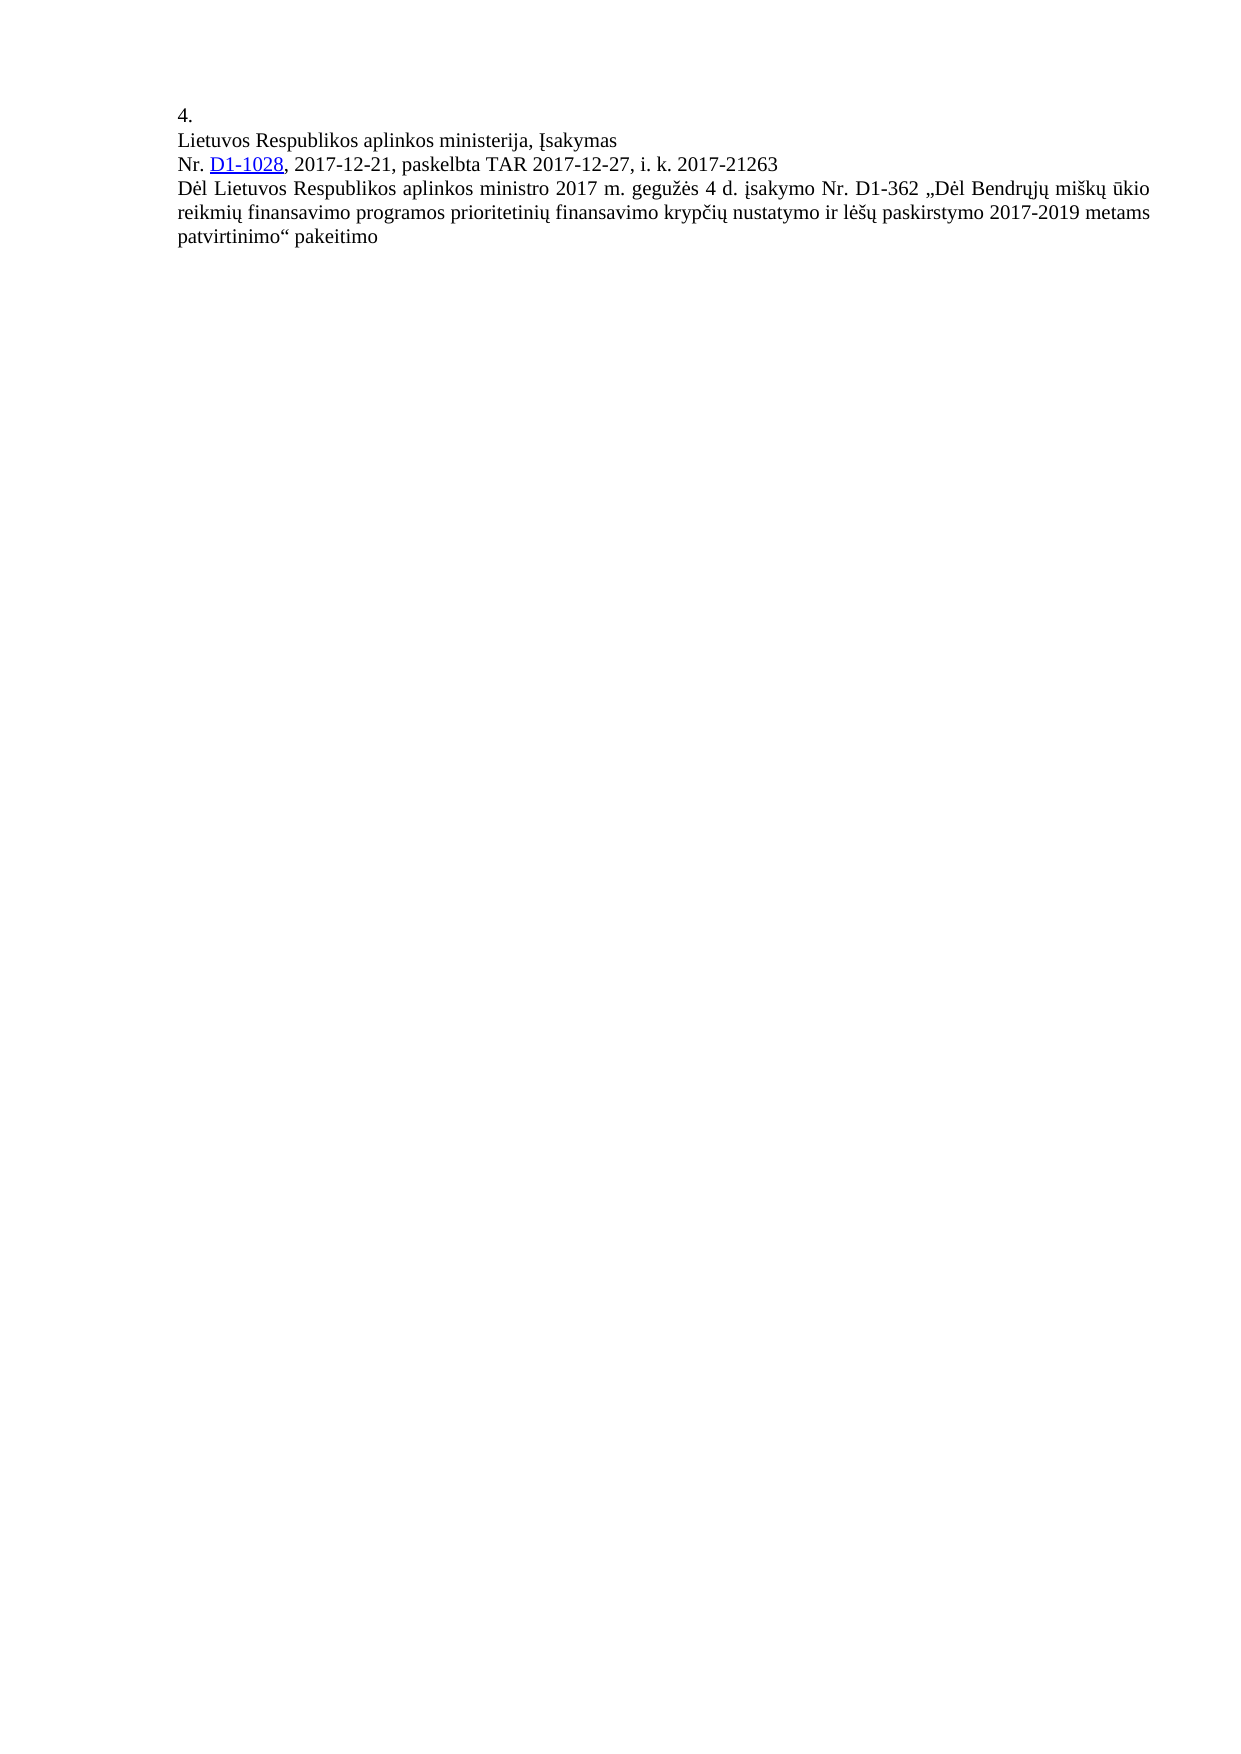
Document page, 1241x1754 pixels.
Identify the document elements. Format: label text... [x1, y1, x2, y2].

text 4. [177, 103, 1152, 127]
text Dėl Lietuvos Respublikos aplinkos ministro 2017 m. gegužės 4 d. įsakymo Nr. D1-362 „Dėl Bendrųjų miškų ūkio reikmių finansavimo programos prioritetinių finansavimo krypčių nustatymo ir lėšų paskirstymo 2017-2019 metams patvirtinimo“ pakeitimo [177, 176, 1152, 248]
text Lietuvos Respublikos aplinkos ministerija, Įsakymas [177, 127, 1152, 152]
text Nr. D1-1028, 2017-12-21, paskelbta TAR 2017-12-27, i. k. 2017-21263 [177, 152, 1152, 176]
